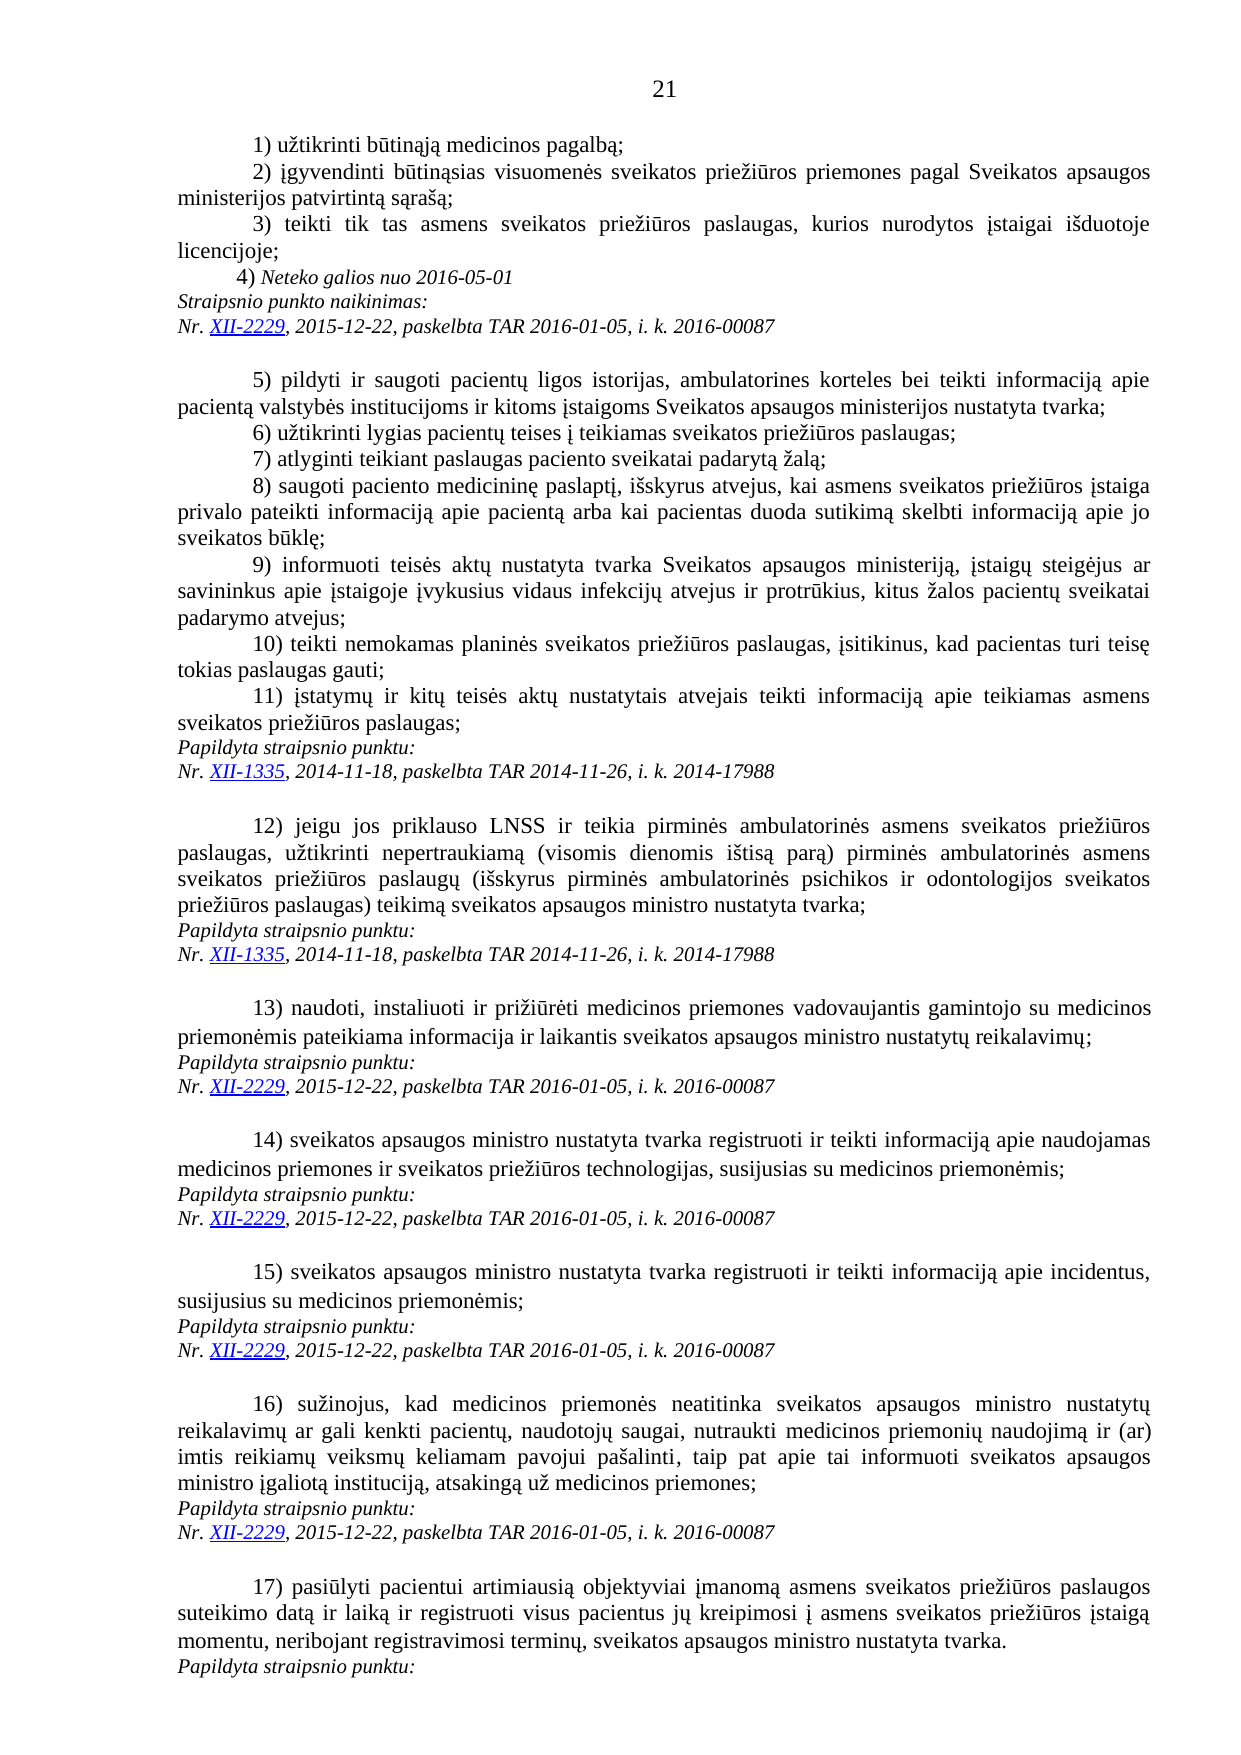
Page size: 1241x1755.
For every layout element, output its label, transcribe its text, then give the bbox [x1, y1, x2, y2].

text 11) įstatymų ir kitų teisės aktų nustatytais atvejais teikti informaciją apie teikiamas asmens sveikatos priežiūros paslaugas; [177, 683, 1152, 735]
text Papildyta straipsnio punktu: [177, 1313, 1152, 1338]
text 12) jeigu jos priklauso LNSS ir teikia pirminės ambulatorinės asmens sveikatos priežiūros paslaugas, užtikrinti nepertraukiamą (visomis dienomis ištisą parą) pirminės ambulatorinės asmens sveikatos priežiūros paslaugų (išskyrus pirminės ambulatorinės psichikos ir odontologijos sveikatos priežiūros paslaugas) teikimą sveikatos apsaugos ministro nustatyta tvarka; [177, 812, 1152, 918]
text 1) užtikrinti būtinąją medicinos pagalbą; [177, 131, 1152, 158]
text Nr. XII-1335, 2014-11-18, paskelbta TAR 2014-11-26, i. k. 2014-17988 [177, 942, 1152, 966]
text Nr. XII-2229, 2015-12-22, paskelbta TAR 2016-01-05, i. k. 2016-00087 [177, 1338, 1152, 1362]
text 9) informuoti teisės aktų nustatyta tvarka Sveikatos apsaugos ministeriją, įstaigų steigėjus ar savininkus apie įstaigoje įvykusius vidaus infekcijų atvejus ir protrūkius, kitus žalos pacientų sveikatai padarymo atvejus; [177, 551, 1152, 630]
text Nr. XII-2229, 2015-12-22, paskelbta TAR 2016-01-05, i. k. 2016-00087 [177, 1206, 1152, 1230]
text 17) pasiūlyti pacientui artimiausią objektyviai įmanomą asmens sveikatos priežiūros paslaugos suteikimo datą ir laiką ir registruoti visus pacientus jų kreipimosi į asmens sveikatos priežiūros įstaigą momentu, neribojant registravimosi terminų, sveikatos apsaugos ministro nustatyta tvarka. [177, 1573, 1152, 1654]
text Papildyta straipsnio punktu: [177, 1654, 1152, 1678]
text Nr. XII-2229, 2015-12-22, paskelbta TAR 2016-01-05, i. k. 2016-00087 [177, 1520, 1152, 1544]
text 14) sveikatos apsaugos ministro nustatyta tvarka registruoti ir teikti informaciją apie naudojamas medicinos priemones ir sveikatos priežiūros technologijas, susijusias su medicinos priemonėmis; [177, 1126, 1152, 1182]
text Nr. XII-2229, 2015-12-22, paskelbta TAR 2016-01-05, i. k. 2016-00087 [177, 1074, 1152, 1098]
text 5) pildyti ir saugoti pacientų ligos istorijas, ambulatorines korteles bei teikti informaciją apie pacientą valstybės institucijoms ir kitoms įstaigoms Sveikatos apsaugos ministerijos nustatyta tvarka; [177, 366, 1152, 419]
text 13) naudoti, instaliuoti ir prižiūrėti medicinos priemones vadovaujantis gamintojo su medicinos priemonėmis pateikiama informacija ir laikantis sveikatos apsaugos ministro nustatytų reikalavimų; [177, 994, 1152, 1049]
text Papildyta straipsnio punktu: [177, 1049, 1152, 1074]
text 16) sužinojus, kad medicinos priemonės neatitinka sveikatos apsaugos ministro nustatytų reikalavimų ar gali kenkti pacientų, naudotojų saugai, nutraukti medicinos priemonių naudojimą ir (ar) imtis reikiamų veiksmų keliamam pavojui pašalinti, taip pat apie tai informuoti sveikatos apsaugos ministro įgaliotą instituciją, atsakingą už medicinos priemones; [177, 1390, 1152, 1496]
text Papildyta straipsnio punktu: [177, 1496, 1152, 1520]
text 7) atlyginti teikiant paslaugas paciento sveikatai padarytą žalą; [177, 445, 1152, 472]
text 8) saugoti paciento medicininę paslaptį, išskyrus atvejus, kai asmens sveikatos priežiūros įstaiga privalo pateikti informaciją apie pacientą arba kai pacientas duoda sutikimą skelbti informaciją apie jo sveikatos būklę; [177, 472, 1152, 551]
text Papildyta straipsnio punktu: [177, 918, 1152, 942]
text 10) teikti nemokamas planinės sveikatos priežiūros paslaugas, įsitikinus, kad pacientas turi teisę tokias paslaugas gauti; [177, 630, 1152, 683]
text Papildyta straipsnio punktu: [177, 735, 1152, 759]
text 3) teikti tik tas asmens sveikatos priežiūros paslaugas, kurios nurodytos įstaigai išduotoje licencijoje; [177, 210, 1152, 263]
text 6) užtikrinti lygias pacientų teises į teikiamas sveikatos priežiūros paslaugas; [177, 419, 1152, 445]
text Papildyta straipsnio punktu: [177, 1182, 1152, 1206]
text Nr. XII-1335, 2014-11-18, paskelbta TAR 2014-11-26, i. k. 2014-17988 [177, 759, 1152, 783]
text 4) Neteko galios nuo 2016-05-01 [177, 263, 1152, 289]
text 15) sveikatos apsaugos ministro nustatyta tvarka registruoti ir teikti informaciją apie incidentus, susijusius su medicinos priemonėmis; [177, 1258, 1152, 1313]
text Nr. XII-2229, 2015-12-22, paskelbta TAR 2016-01-05, i. k. 2016-00087 [177, 313, 1152, 338]
text 2) įgyvendinti būtinąsias visuomenės sveikatos priežiūros priemones pagal Sveikatos apsaugos ministerijos patvirtintą sąrašą; [177, 158, 1152, 210]
text Straipsnio punkto naikinimas: [177, 289, 1152, 313]
